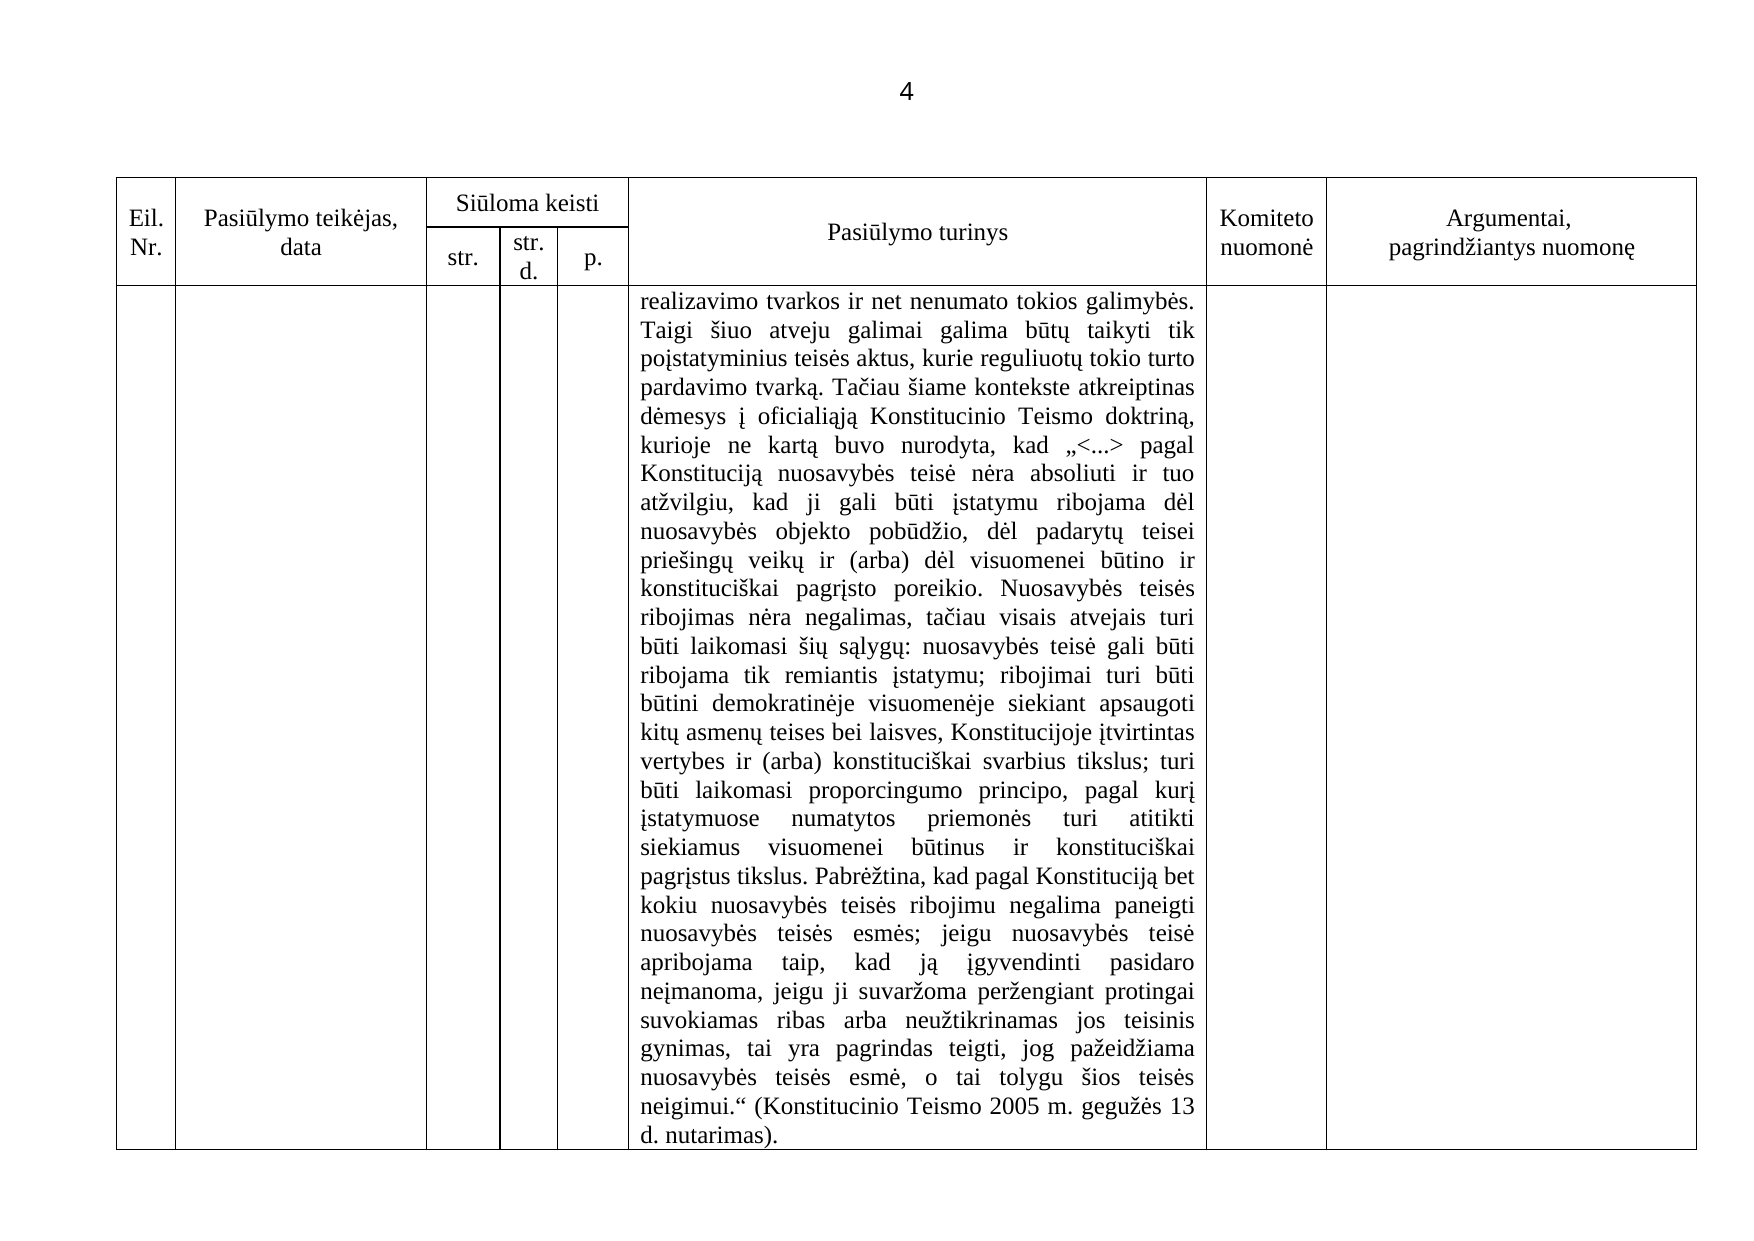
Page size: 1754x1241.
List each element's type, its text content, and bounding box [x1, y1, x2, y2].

table_header Pasiūlymo turinys [629, 178, 1206, 285]
table_header Komiteto nuomonė [1207, 178, 1326, 285]
table_cell str. [427, 228, 499, 285]
table_cell [427, 286, 499, 1148]
table_cell [501, 286, 557, 1148]
table_header Pasiūlymo teikėjas, data [176, 178, 426, 285]
table_header Argumentai, pagrindžiantys nuomonę [1327, 178, 1696, 285]
table_cell p. [558, 228, 628, 285]
table_cell [176, 286, 426, 1148]
table_cell str. d. [501, 228, 557, 285]
table_cell [117, 286, 175, 1148]
table_cell [1207, 286, 1326, 1148]
table_cell [1327, 286, 1696, 1148]
table_header Eil. Nr. [117, 178, 175, 285]
table_header Siūloma keisti [427, 178, 628, 226]
table_cell [558, 286, 628, 1148]
table_cell realizavimo tvarkos ir net nenumato tokios galimybės. Taigi šiuo atveju galimai galima būtų taikyti tik poįstatyminius teisės aktus, kurie reguliuotų tokio turto pardavimo tvarką. Tačiau šiame kontekste atkreiptinas dėmesys į oficialiąją Konstitucinio Teismo doktriną, kurioje ne kartą buvo nurodyta, kad „<...> pagal Konstituciją nuosavybės teisė nėra absoliuti ir tuo atžvilgiu, kad ji gali būti įstatymu ribojama dėl nuosavybės objekto pobūdžio, dėl padarytų teisei priešingų veikų ir (arba) dėl visuomenei būtino ir konstituciškai pagrįsto poreikio. Nuosavybės teisės ribojimas nėra negalimas, tačiau visais atvejais turi būti laikomasi šių sąlygų: nuosavybės teisė gali būti ribojama tik remiantis įstatymu; ribojimai turi būti būtini demokratinėje visuomenėje siekiant apsaugoti kitų asmenų teises bei laisves, Konstitucijoje įtvirtintas vertybes ir (arba) konstituciškai svarbius tikslus; turi būti laikomasi proporcingumo principo, pagal kurį įstatymuose numatytos priemonės turi atitikti siekiamus visuomenei būtinus ir konstituciškai pagrįstus tikslus. Pabrėžtina, kad pagal Konstituciją bet kokiu nuosavybės teisės ribojimu negalima paneigti nuosavybės teisės esmės; jeigu nuosavybės teisė apribojama taip, kad ją įgyvendinti pasidaro neįmanoma, jeigu ji suvaržoma peržengiant protingai suvokiamas ribas arba neužtikrinamas jos teisinis gynimas, tai yra pagrindas teigti, jog pažeidžiama nuosavybės teisės esmė, o tai tolygu šios teisės neigimui.“ (Konstitucinio Teismo 2005 m. gegužės 13 d. nutarimas). [629, 286, 1206, 1148]
